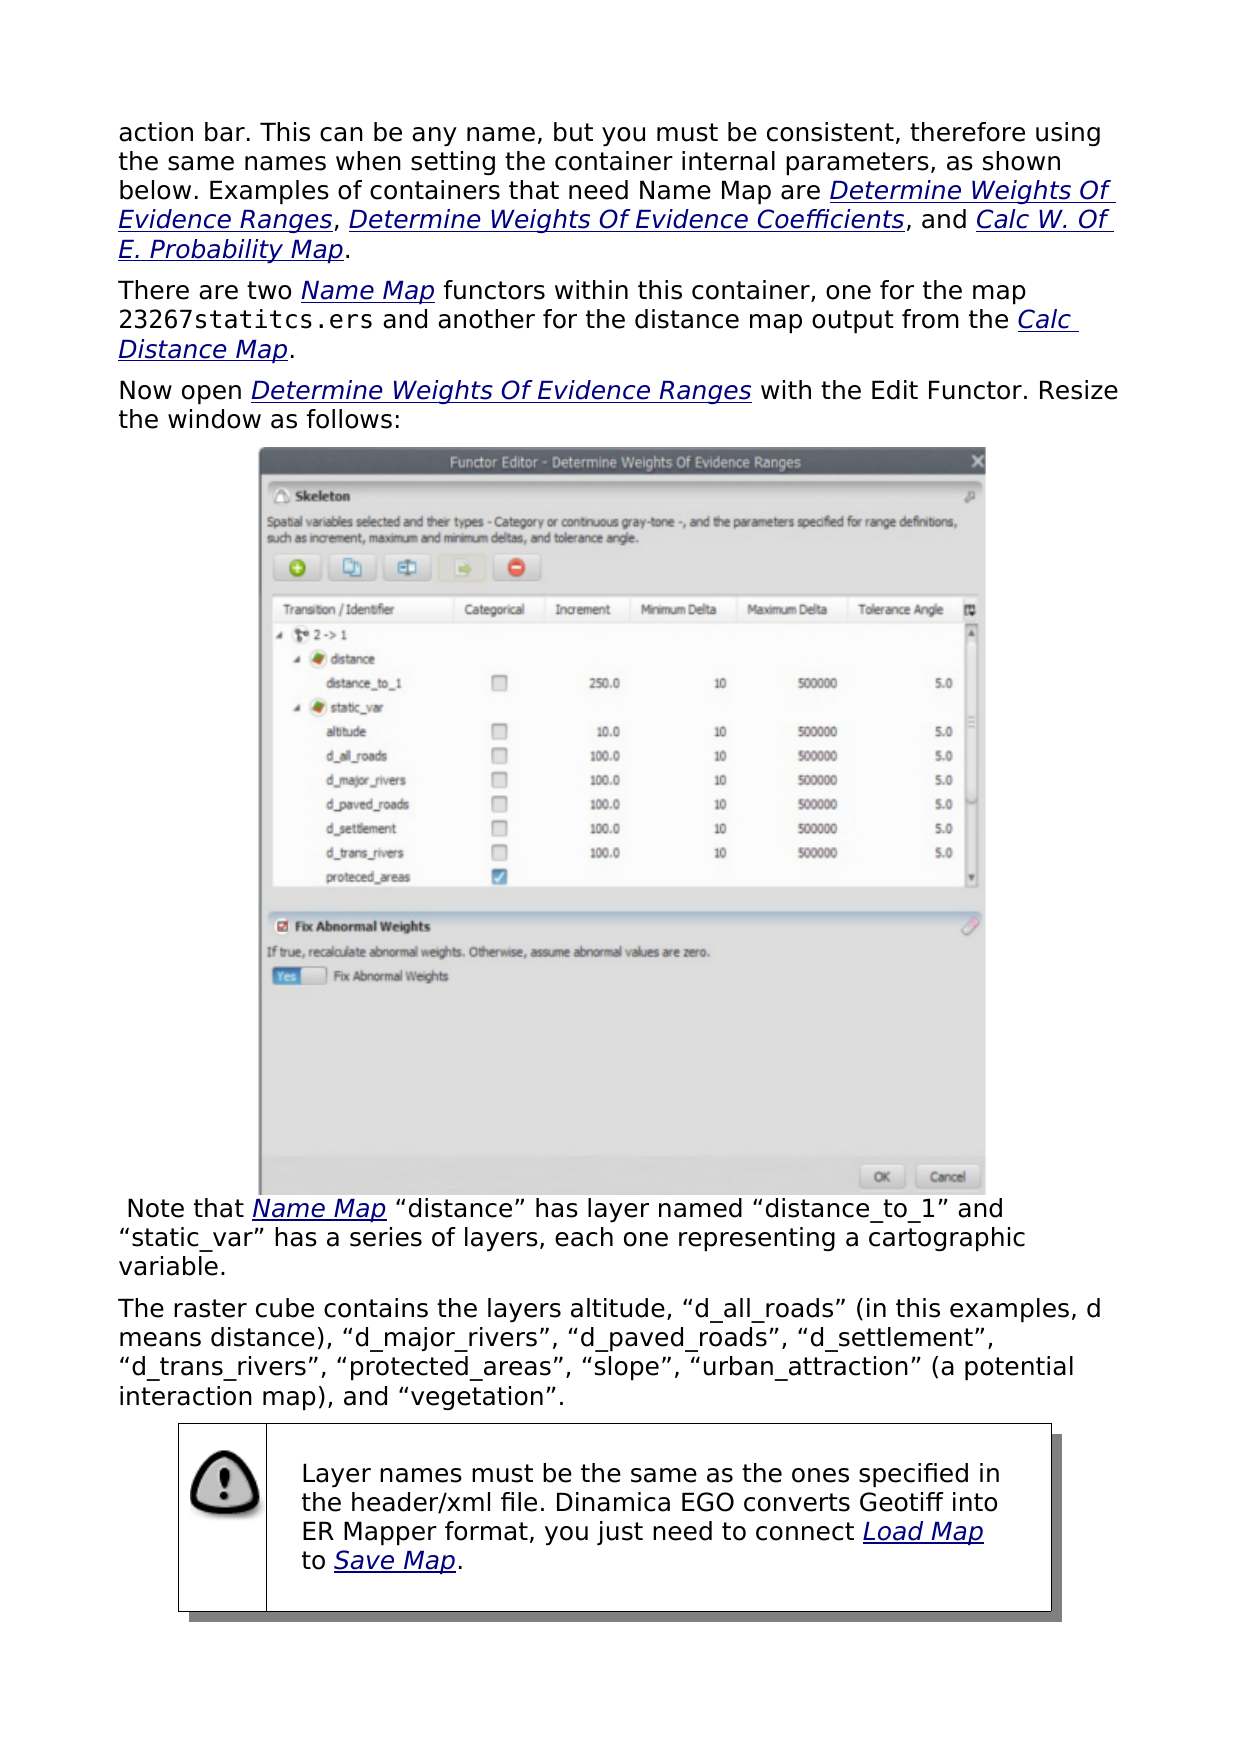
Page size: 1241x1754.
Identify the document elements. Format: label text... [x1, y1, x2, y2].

text The raster cube contains the layers altitude, “d_all_roads” (in this examples, d means distance), “d_major_rivers”, “d_paved_roads”, “d_settlement”, “d_trans_rivers”, “protected_areas”, “slope”, “urban_attraction” (a potential interaction map), and “vegetation”. [118, 1294, 1122, 1411]
picture [254, 447, 986, 1195]
text Note that Name Map “distance” has layer named “distance_to_1” and “static_var” has a series of layers, each one representing a cartographic variable. [118, 447, 1122, 1282]
text Now open Determine Weights Of Evidence Ranges with the Edit Functor. Resize the window as follows: [118, 376, 1122, 435]
table_header [179, 1424, 266, 1611]
table_header Layer names must be the same as the ones specified in the header/xml file. Dinamica EGO converts Geotiff into ER Mapper format, you just need to connect Load Map to Save Map. [267, 1424, 1051, 1611]
picture [190, 1447, 266, 1522]
text action bar. This can be any name, but you must be consistent, therefore using the same names when setting the container internal parameters, as shown below. Examples of containers that need Name Map are Determine Weights Of Evidence Ranges, Determine Weights Of Evidence Coefficients, and Calc W. Of E. Probability Map. [118, 118, 1122, 264]
text There are two Name Map functors within this container, one for the map 23267statitcs.ers and another for the distance map output from the Calc Distance Map. [118, 276, 1122, 364]
